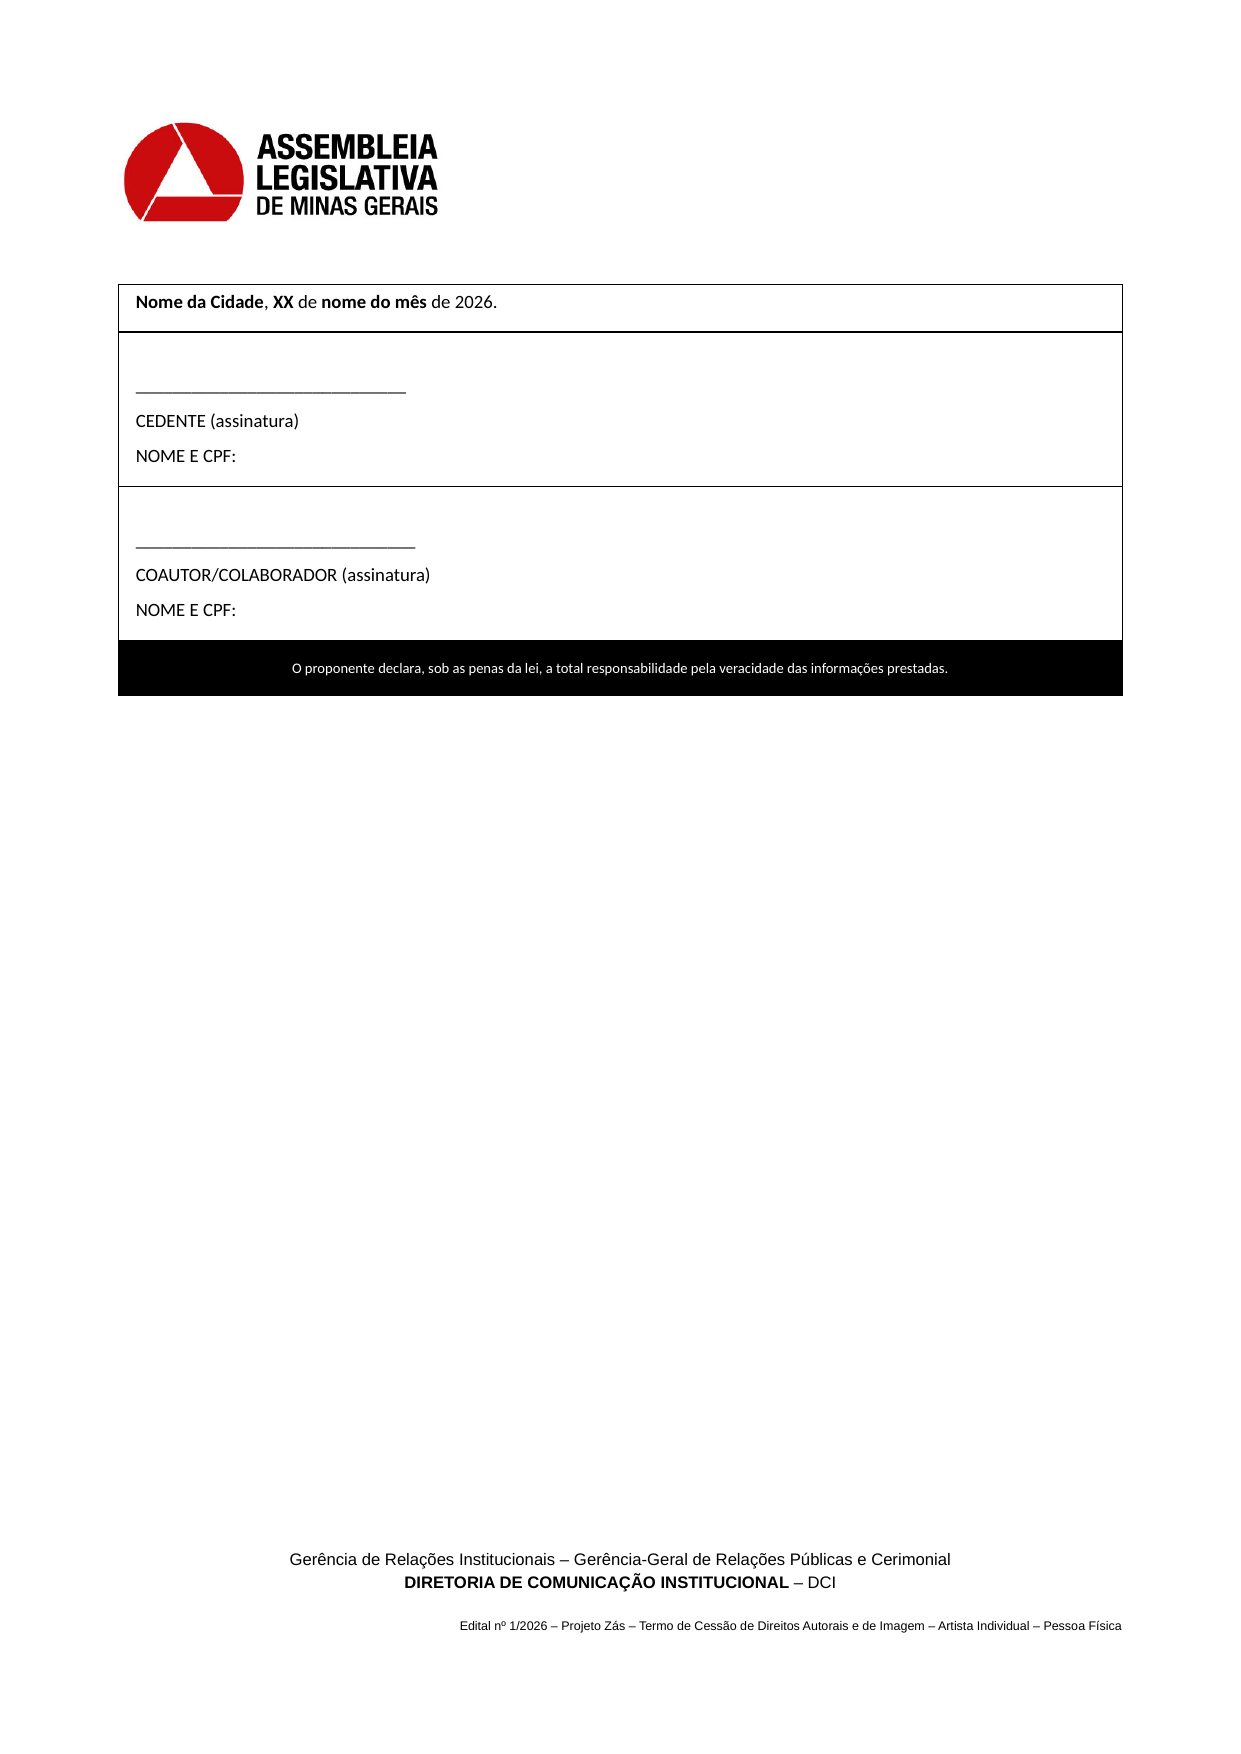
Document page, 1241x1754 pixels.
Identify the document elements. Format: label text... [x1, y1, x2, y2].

table_cell ______________________________ COAUTOR/COLABORADOR (assinatura) NOME E CPF: [119, 487, 1122, 640]
table_cell _____________________________ CEDENTE (assinatura) NOME E CPF: [119, 333, 1122, 486]
table_cell Nome da Cidade, XX de nome do mês de 2026. [119, 285, 1122, 331]
picture [118, 118, 443, 225]
table_cell O proponente declara, sob as penas da lei, a total responsabilidade pela veracidade das informações prestadas. [119, 641, 1122, 695]
